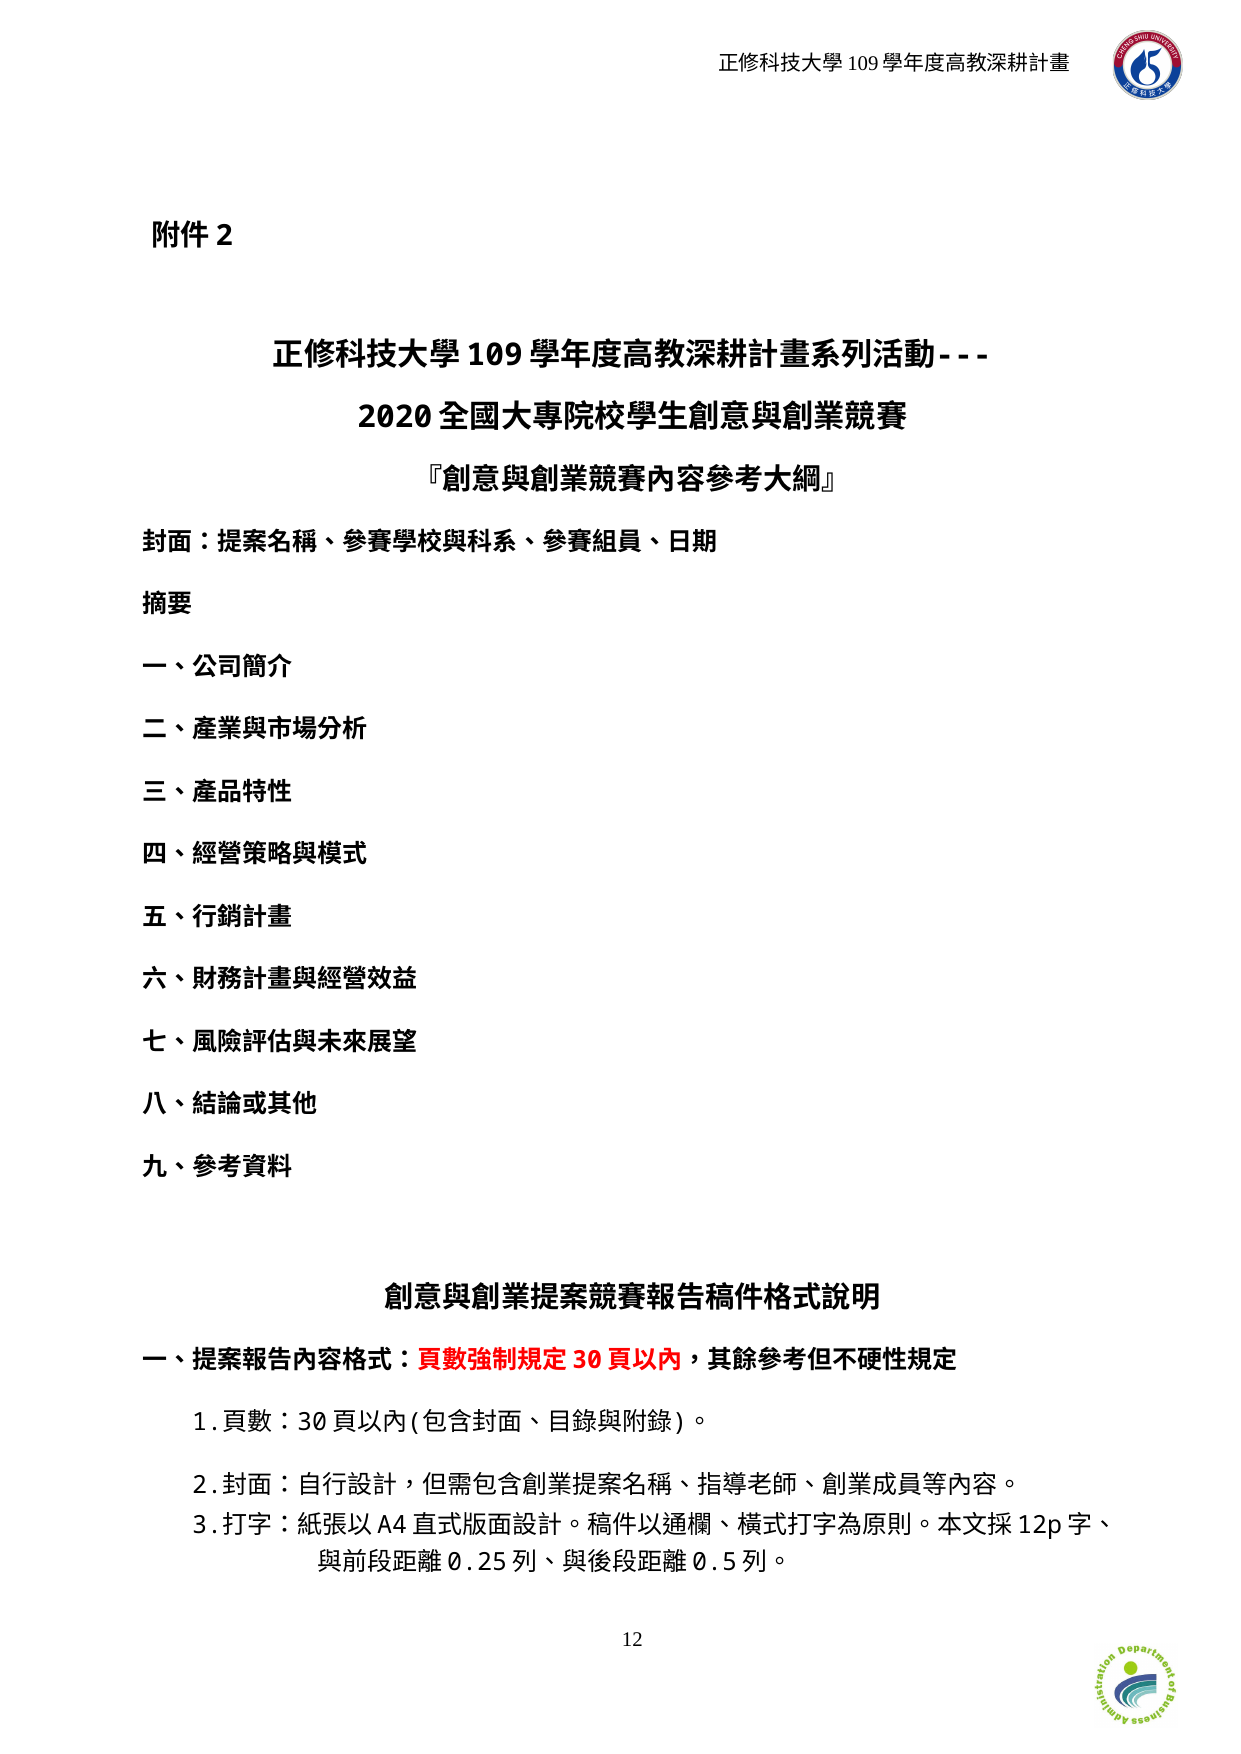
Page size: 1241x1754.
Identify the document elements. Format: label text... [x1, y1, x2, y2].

text 一、提案報告內容格式：頁數強制規定30頁以內，其餘參考但不硬性規定 [142, 1316, 1122, 1378]
text 2020全國大專院校學生創意與創業競賽 [142, 373, 1122, 435]
text 創意與創業提案競賽報告稿件格式說明 [142, 1253, 1122, 1316]
text 二、產業與市場分析 [142, 685, 1122, 748]
text 附件2 [151, 211, 268, 254]
text 摘要 [142, 560, 1122, 623]
text 2.封面：自行設計，但需包含創業提案名稱、指導老師、創業成員等內容。 [192, 1441, 1122, 1503]
text 『創意與創業競賽內容參考大綱』 [142, 435, 1122, 498]
text 七、風險評估與未來展望 [142, 998, 1122, 1060]
text 四、經營策略與模式 [142, 810, 1122, 873]
text 封面：提案名稱、參賽學校與科系、參賽組員、日期 [142, 498, 1122, 560]
text 正修科技大學109學年度高教深耕計畫系列活動--- [142, 310, 1122, 373]
text [136, 204, 283, 294]
text 三、產品特性 [142, 748, 1122, 810]
text 一、公司簡介 [142, 623, 1122, 685]
text 六、財務計畫與經營效益 [142, 935, 1122, 998]
text 五、行銷計畫 [142, 873, 1122, 935]
text 八、結論或其他 [142, 1060, 1122, 1123]
picture [1093, 1643, 1179, 1728]
picture [1112, 30, 1183, 100]
text 3.打字：紙張以A4直式版面設計。稿件以通欄、橫式打字為原則。本文採12p字、與前段距離0.25列、與後段距離0.5列。 [192, 1503, 1122, 1578]
text 1.頁數：30頁以內(包含封面、目錄與附錄)。 [192, 1378, 1122, 1441]
text 九、參考資料 [142, 1123, 1122, 1185]
